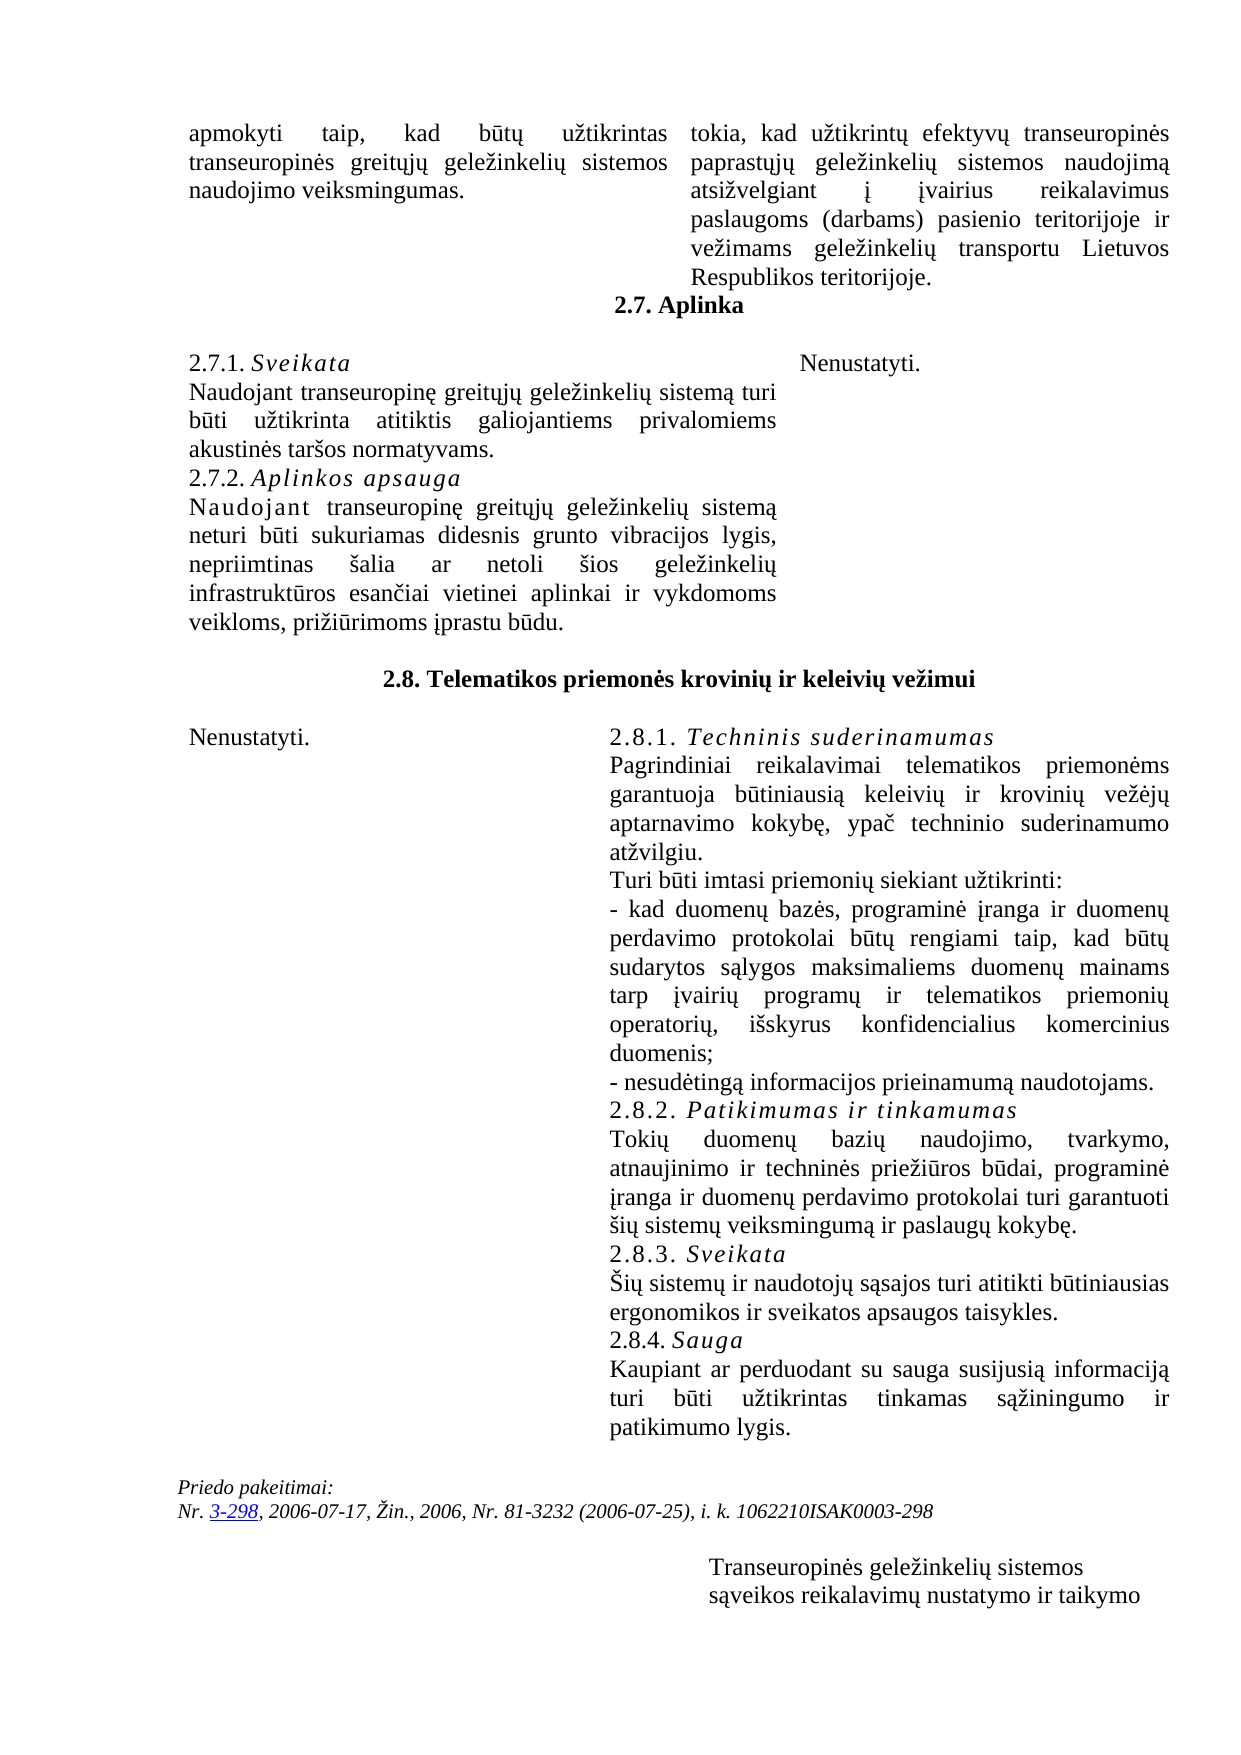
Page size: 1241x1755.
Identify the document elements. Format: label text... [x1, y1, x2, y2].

text Nr. 3-298, 2006-07-17, Žin., 2006, Nr. 81-3232 (2006-07-25), i. k. 1062210ISAK0003-298 [177, 1499, 1181, 1523]
table_cell 2.7. Aplinka [177, 291, 1181, 348]
table_cell Nenustatyti. [177, 722, 598, 1441]
table_cell tokia, kad užtikrintų efektyvų transeuropinės paprastųjų geležinkelių sistemos naudojimą atsižvelgiant į įvairius reikalavimus paslaugoms (darbams) pasienio teritorijoje ir vežimams geležinkelių transportu Lietuvos Respublikos teritorijoje. [679, 118, 1181, 291]
table_cell 2.7.1. Sveikata Naudojant transeuropinę greitųjų geležinkelių sistemą turi būti užtikrinta atitiktis galiojantiems privalomiems akustinės taršos normatyvams. 2.7.2. Aplinkos apsauga Naudojant transeuropinę greitųjų geležinkelių sistemą neturi būti sukuriamas didesnis grunto vibracijos lygis, nepriimtinas šalia ar netoli šios geležinkelių infrastruktūros esančiai vietinei aplinkai ir vykdomoms veikloms, prižiūrimoms įprastu būdu. [177, 348, 788, 664]
table_cell apmokyti taip, kad būtų užtikrintas transeuropinės greitųjų geležinkelių sistemos naudojimo veiksmingumas. [177, 118, 679, 291]
text sąveikos reikalavimų nustatymo ir taikymo [709, 1580, 1181, 1609]
text Priedo pakeitimai: [177, 1475, 1181, 1499]
text Transeuropinės geležinkelių sistemos [177, 1552, 1181, 1580]
table_cell Nenustatyti. [788, 348, 1181, 664]
table_cell 2.8. Telematikos priemonės krovinių ir keleivių vežimui [177, 664, 1181, 722]
table_cell 2.8.1. Techninis suderinamumas Pagrindiniai reikalavimai telematikos priemonėms garantuoja būtiniausią keleivių ir krovinių vežėjų aptarnavimo kokybę, ypač techninio suderinamumo atžvilgiu. Turi būti imtasi priemonių siekiant užtikrinti: - kad duomenų bazės, programinė įranga ir duomenų perdavimo protokolai būtų rengiami taip, kad būtų sudarytos sąlygos maksimaliems duomenų mainams tarp įvairių programų ir telematikos priemonių operatorių, išskyrus konfidencialius komercinius duomenis; - nesudėtingą informacijos prieinamumą naudotojams. 2.8.2. Patikimumas ir tinkamumas Tokių duomenų bazių naudojimo, tvarkymo, atnaujinimo ir techninės priežiūros būdai, programinė įranga ir duomenų perdavimo protokolai turi garantuoti šių sistemų veiksmingumą ir paslaugų kokybę. 2.8.3. Sveikata Šių sistemų ir naudotojų sąsajos turi atitikti būtiniausias ergonomikos ir sveikatos apsaugos taisykles. 2.8.4. Sauga Kaupiant ar perduodant su sauga susijusią informaciją turi būti užtikrintas tinkamas sąžiningumo ir patikimumo lygis. [598, 722, 1181, 1441]
